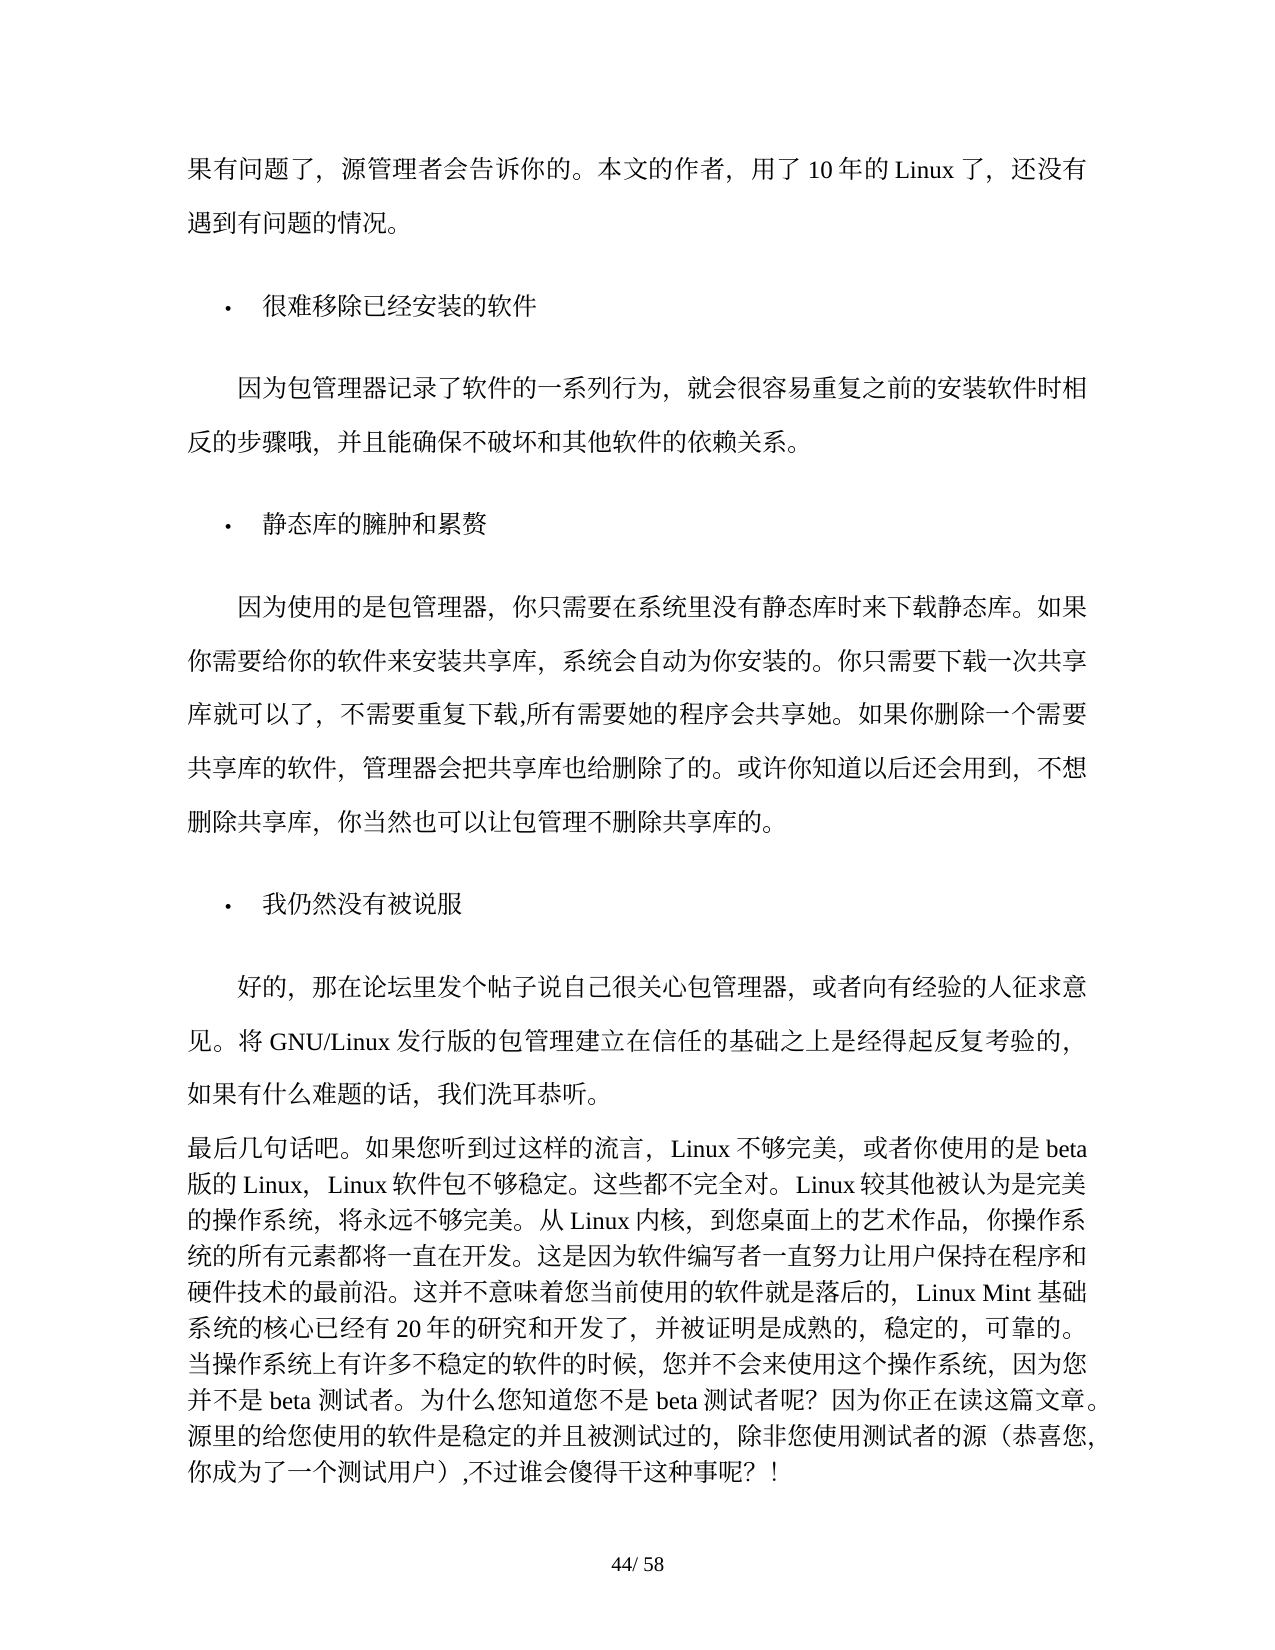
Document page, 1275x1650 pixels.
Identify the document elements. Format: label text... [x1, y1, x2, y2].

text 因为包管理器记录了软件的一系列行为，就会很容易重复之前的安装软件时相反的步骤哦，并且能确保不破坏和其他软件的依赖关系。 [187, 369, 1087, 458]
text 因为使用的是包管理器，你只需要在系统里没有静态库时来下载静态库。如果你需要给你的软件来安装共享库，系统会自动为你安装的。你只需要下载一次共享库就可以了，不需要重复下载,所有需要她的程序会共享她。如果你删除一个需要共享库的软件，管理器会把共享库也给删除了的。或许你知道以后还会用到，不想删除共享库，你当然也可以让包管理不删除共享库的。 [187, 587, 1087, 839]
list 我仍然没有被说服 [225, 885, 1087, 921]
list 很难移除已经安装的软件 [225, 286, 1087, 322]
text 好的，那在论坛里发个帖子说自己很关心包管理器，或者向有经验的人征求意见。将GNU/Linux发行版的包管理建立在信任的基础之上是经得起反复考验的，如果有什么难题的话，我们洗耳恭听。 [187, 967, 1087, 1111]
list 静态库的臃肿和累赘 [225, 505, 1087, 541]
text 果有问题了，源管理者会告诉你的。本文的作者，用了10年的Linux了，还没有遇到有问题的情况。 [187, 150, 1087, 240]
